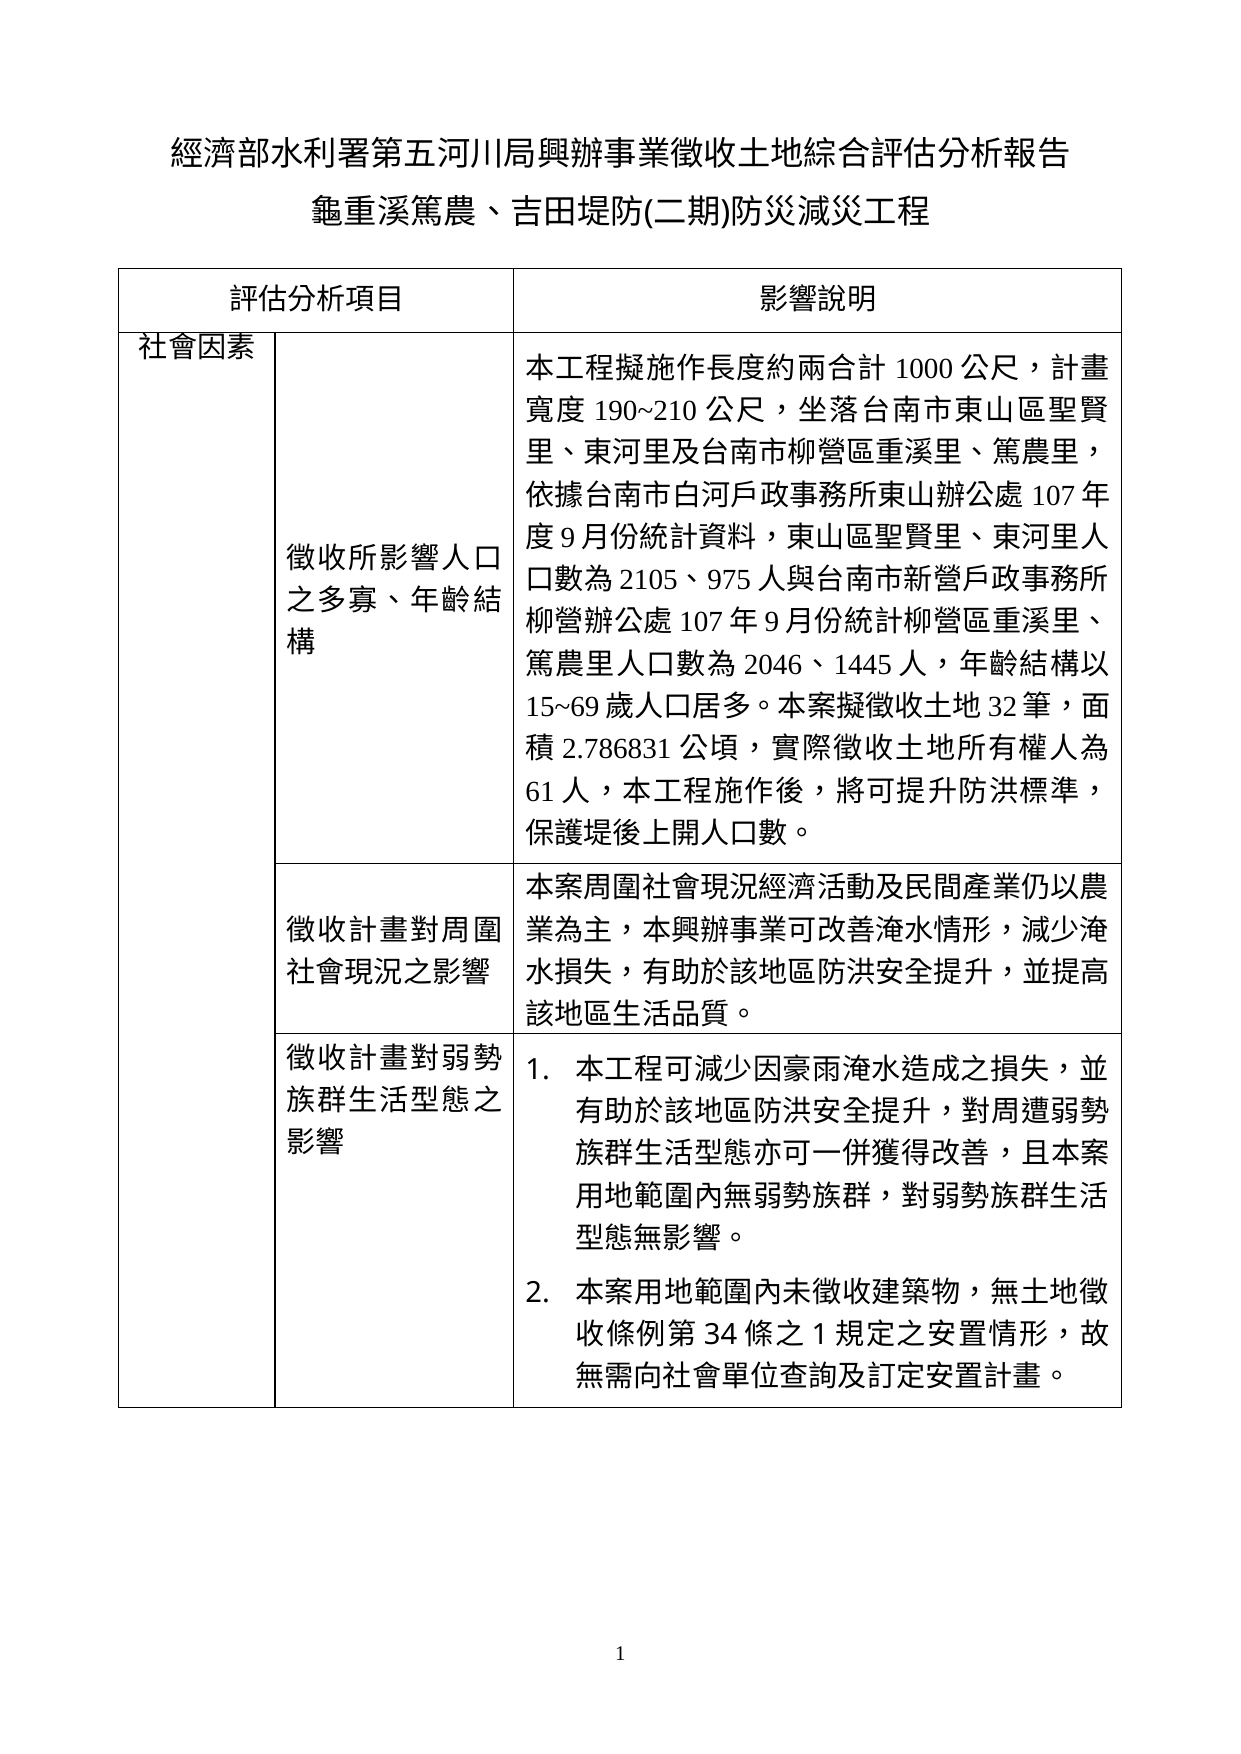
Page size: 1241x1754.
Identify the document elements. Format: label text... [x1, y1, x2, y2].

table_cell 社會因素 [119, 333, 274, 1407]
table_cell 徵收計畫對弱勢族群生活型態之影響 [276, 1034, 513, 1407]
table_cell 本工程擬施作長度約兩合計1000公尺，計畫寬度190~210公尺，坐落台南市東山區聖賢里、東河里及台南市柳營區重溪里、篤農里，依據台南市白河戶政事務所東山辦公處107年度9月份統計資料，東山區聖賢里、東河里人口數為2105、975人與台南市新營戶政事務所柳營辦公處107年9月份統計柳營區重溪里、篤農里人口數為2046、1445人，年齡結構以15~69歲人口居多。本案擬徵收土地32筆，面積2.786831公頃，實際徵收土地所有權人為61人，本工程施作後，將可提升防洪標準，保護堤後上開人口數。 [514, 333, 1121, 863]
text 龜重溪篤農、吉田堤防(二期)防災減災工程 [118, 185, 1122, 233]
table_header 評估分析項目 [119, 269, 513, 332]
table_cell 本工程可減少因豪雨淹水造成之損失，並有助於該地區防洪安全提升，對周遭弱勢族群生活型態亦可一併獲得改善，且本案用地範圍內無弱勢族群，對弱勢族群生活型態無影響。 本案用地範圍內未徵收建築物，無土地徵收條例第34條之1規定之安置情形，故無需向社會單位查詢及訂定安置計畫。 [514, 1034, 1121, 1407]
text 經濟部水利署第五河川局興辦事業徵收土地綜合評估分析報告 [118, 127, 1122, 175]
table_cell 徵收所影響人口之多寡、年齡結構 [276, 333, 513, 863]
table_header 影響說明 [514, 269, 1121, 332]
table_cell 徵收計畫對周圍社會現況之影響 [276, 864, 513, 1033]
table_cell 本案周圍社會現況經濟活動及民間產業仍以農業為主，本興辦事業可改善淹水情形，減少淹水損失，有助於該地區防洪安全提升，並提高該地區生活品質。 [514, 864, 1121, 1033]
